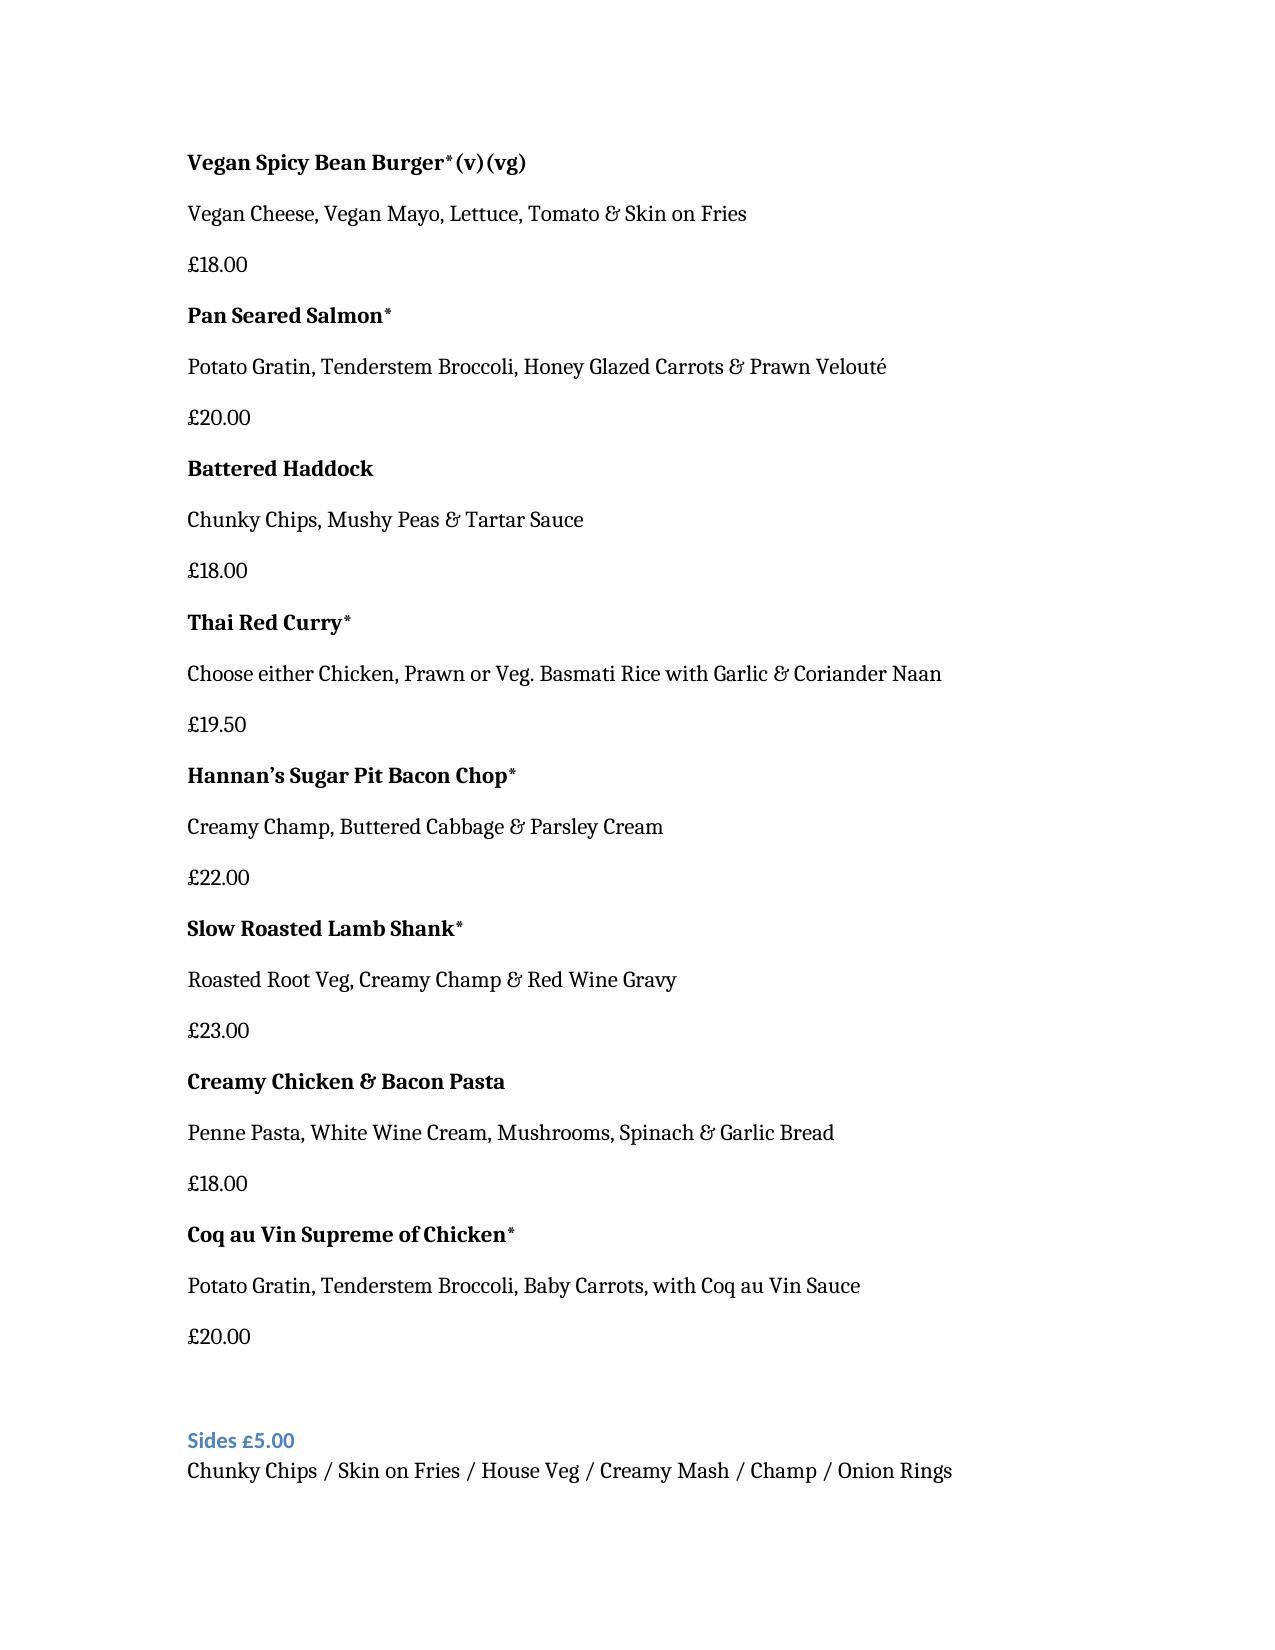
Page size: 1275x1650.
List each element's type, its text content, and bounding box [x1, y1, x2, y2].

subtitle Sides £5.00 [187, 1426, 1087, 1454]
text Pan Seared Salmon* [187, 303, 1087, 329]
text Vegan Spicy Bean Burger*(v)(vg) [187, 150, 1087, 176]
text Creamy Champ, Buttered Cabbage & Parsley Cream [187, 813, 1087, 840]
text Creamy Chicken & Bacon Pasta [187, 1069, 1087, 1095]
text Chunky Chips, Mushy Peas & Tartar Sauce [187, 507, 1087, 534]
text £23.00 [187, 1018, 1087, 1044]
text £18.00 [187, 558, 1087, 585]
text Choose either Chicken, Prawn or Veg. Basmati Rice with Garlic & Coriander Naan [187, 660, 1087, 687]
text Coq au Vin Supreme of Chicken* [187, 1222, 1087, 1248]
text Hannan’s Sugar Pit Bacon Chop* [187, 762, 1087, 789]
text Slow Roasted Lamb Shank* [187, 916, 1087, 942]
text £20.00 [187, 1324, 1087, 1350]
text Thai Red Curry* [187, 609, 1087, 636]
text £22.00 [187, 864, 1087, 891]
text £20.00 [187, 405, 1087, 432]
text Battered Haddock [187, 456, 1087, 483]
text Chunky Chips / Skin on Fries / House Veg / Creamy Mash / Champ / Onion Rings [187, 1458, 1087, 1484]
text Vegan Cheese, Vegan Mayo, Lettuce, Tomato & Skin on Fries [187, 201, 1087, 227]
text £18.00 [187, 1171, 1087, 1197]
text Potato Gratin, Tenderstem Broccoli, Baby Carrots, with Coq au Vin Sauce [187, 1273, 1087, 1299]
text Penne Pasta, White Wine Cream, Mushrooms, Spinach & Garlic Bread [187, 1120, 1087, 1146]
text Roasted Root Veg, Creamy Champ & Red Wine Gravy [187, 967, 1087, 993]
text £18.00 [187, 252, 1087, 278]
text Potato Gratin, Tenderstem Broccoli, Honey Glazed Carrots & Prawn Velouté [187, 354, 1087, 381]
text £19.50 [187, 711, 1087, 738]
